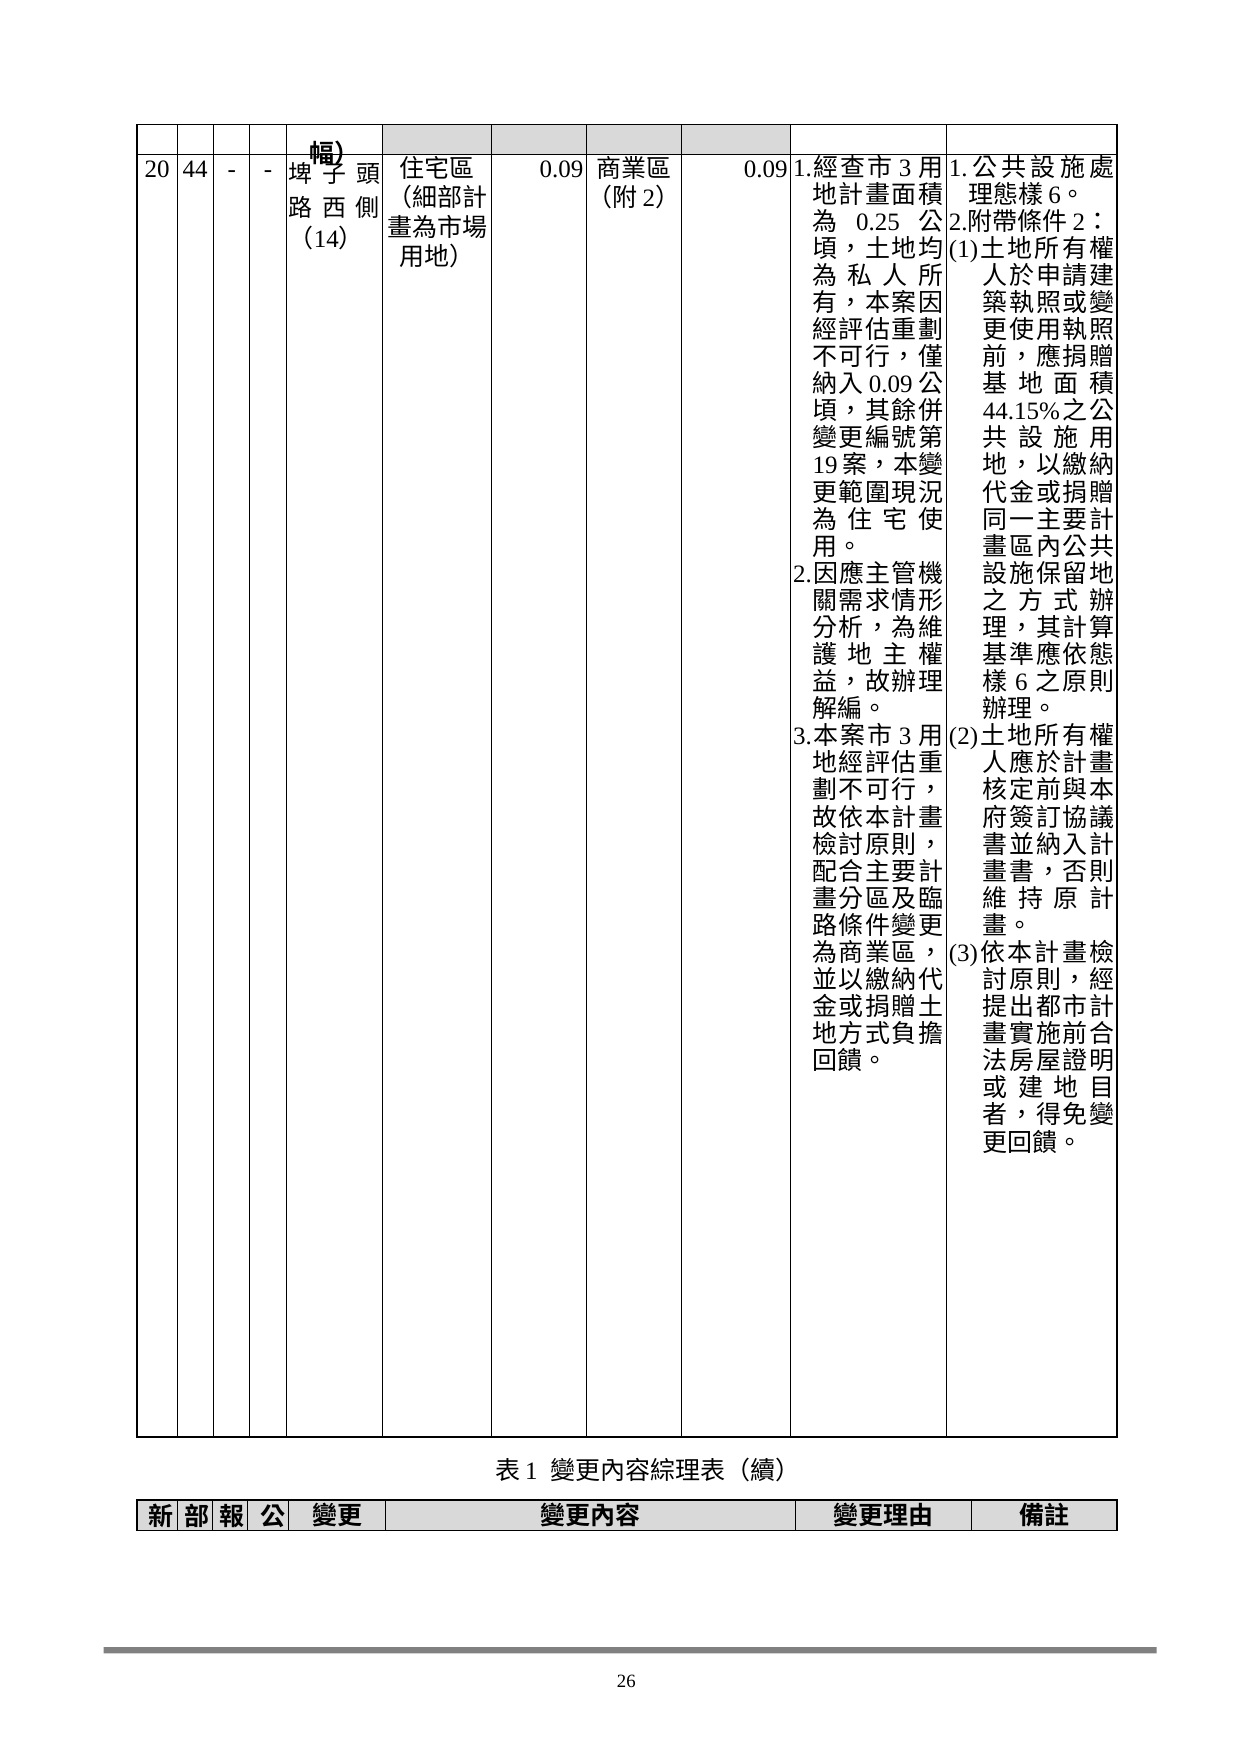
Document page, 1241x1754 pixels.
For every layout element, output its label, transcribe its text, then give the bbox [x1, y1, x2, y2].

table_cell 面積 （公頃） [492, 125, 586, 154]
table_cell 20 [138, 155, 177, 1436]
table_header 變更理由 [796, 1501, 971, 1530]
table_header 備註 [972, 1501, 1116, 1530]
table_cell 0.09 [682, 155, 790, 1436]
table_header 部 [178, 1501, 212, 1530]
table_cell [682, 125, 790, 154]
table_cell 住宅區 （細部計畫為市場用地） [383, 155, 491, 1436]
table_cell 0.09 [492, 155, 586, 1436]
table_header 新 [138, 1501, 177, 1530]
table_header 變更 [289, 1501, 385, 1530]
table_header 變更內容 [386, 1501, 795, 1530]
table_cell 1.公共設施處理態樣6。 2.附帶條件2： (1)土地所有權人於申請建築執照或變更使用執照前，應捐贈基地面積44.15%之公共設施用地，以繳納代金或捐贈同一主要計畫區內公共設施保留地之方式辦理，其計算基準應依態樣6之原則辦理。 (2)土地所有權人應於計畫核定前與本府簽訂協議書並納入計畫書，否則維持原計畫。 (3)依本計畫檢討原則，經提出都市計畫實施前合法房屋證明或建地目者，得免變更回饋。 [947, 155, 1116, 1436]
table_cell 商業區 （附2） [587, 155, 681, 1436]
table_header 公 [248, 1501, 288, 1530]
table_cell 埤子頭路西側 （14） [287, 155, 382, 1436]
table_cell [383, 125, 491, 154]
table_cell 1.經查市3用地計畫面積為0.25公頃，土地均為私人所有，本案因經評估重劃不可行，僅納入0.09公頃，其餘併變更編號第19案，本變更範圍現況為住宅使用。 2.因應主管機關需求情形分析，為維護地主權益，故辦理解編。 3.本案市3用地經評估重劃不可行，故依本計畫檢討原則，配合主要計畫分區及臨路條件變更為商業區，並以繳納代金或捐贈土地方式負擔回饋。 [791, 155, 946, 1436]
table_cell [587, 125, 681, 154]
text 表1 變更內容綜理表（續） [178, 1450, 1116, 1486]
table_header 報 [213, 1501, 247, 1530]
table_cell - [250, 155, 286, 1436]
table_cell - [214, 155, 249, 1436]
table_cell 44 [178, 155, 213, 1436]
